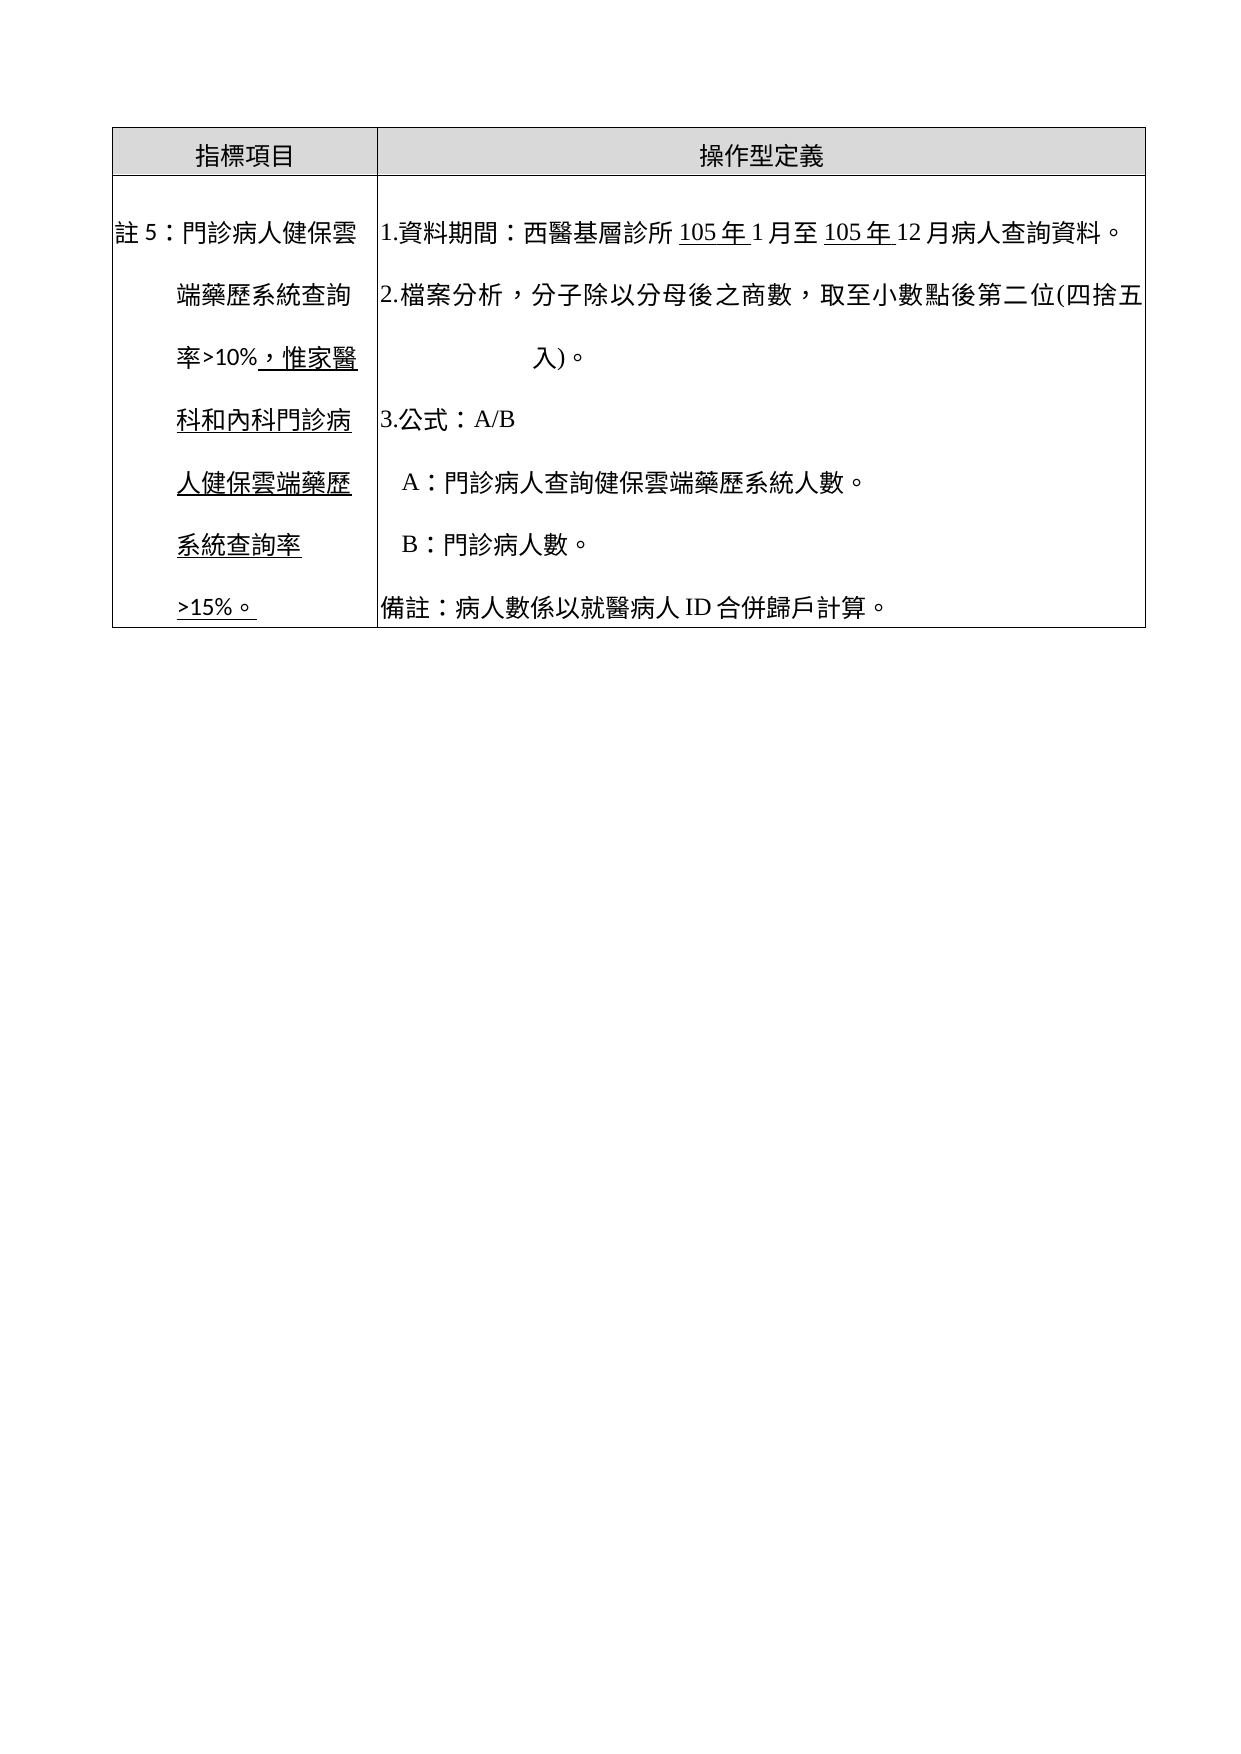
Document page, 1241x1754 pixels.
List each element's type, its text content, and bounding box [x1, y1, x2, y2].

table_header 操作型定義 [378, 128, 1145, 174]
table_cell 1.資料期間：西醫基層診所105年1月至105年12月病人查詢資料。 2.檔案分析，分子除以分母後之商數，取至小數點後第二位(四捨五入)。 3.公式：A/B A：門診病人查詢健保雲端藥歷系統人數。 B：門診病人數。 備註：病人數係以就醫病人ID合併歸戶計算。 [378, 176, 1145, 627]
table_cell 註5：門診病人健保雲端藥歷系統查詢率>10%，惟家醫科和內科門診病人健保雲端藥歷系統查詢率>15%。 [113, 176, 377, 627]
table_header 指標項目 [113, 128, 377, 174]
